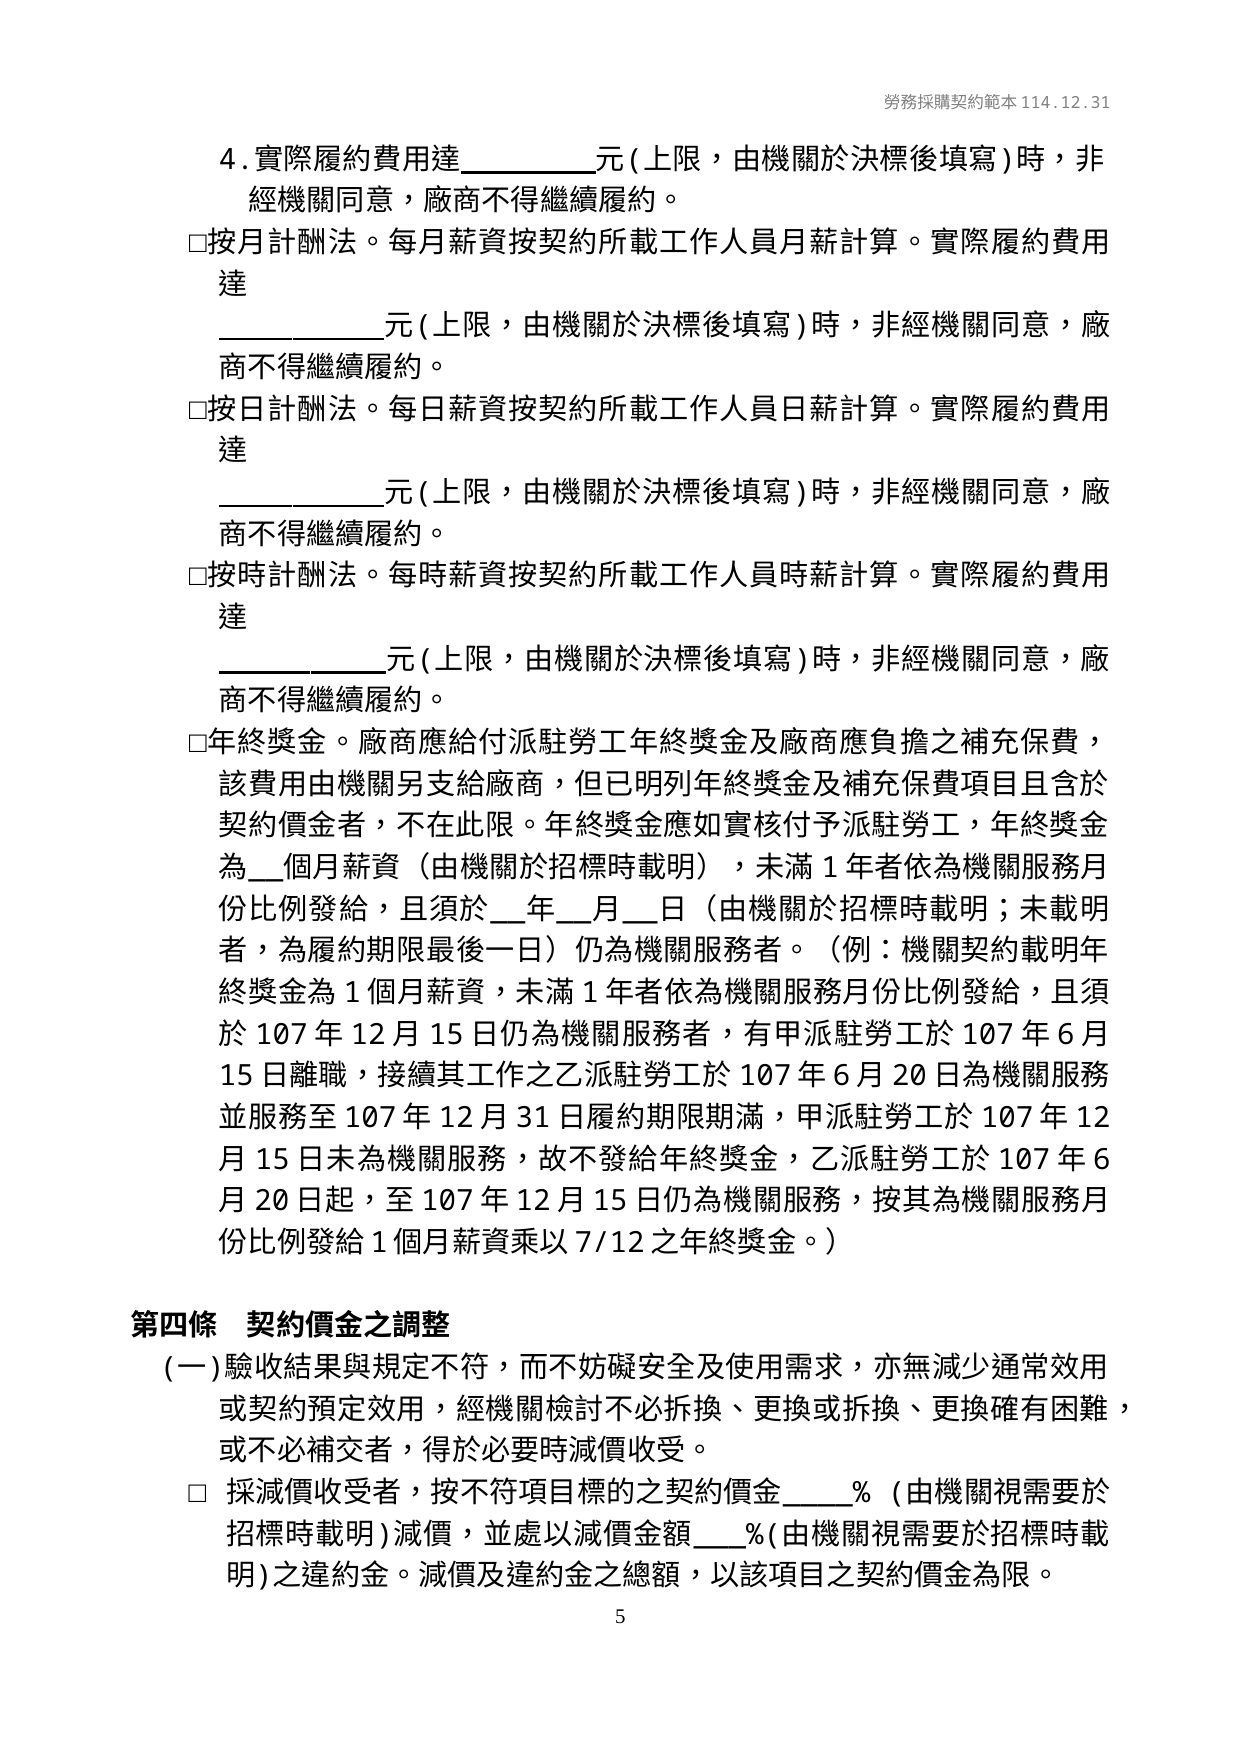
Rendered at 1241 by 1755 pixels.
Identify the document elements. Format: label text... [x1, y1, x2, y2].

text □按月計酬法。每月薪資按契約所載工作人員月薪計算。實際履約費用達 [189, 219, 1110, 302]
text 4.實際履約費用達 元(上限，由機關於決標後填寫)時，非經機關同意，廠商不得繼續履約。 [218, 136, 1104, 219]
list 採減價收受者，按不符項目標的之契約價金____% (由機關視需要於招標時載明)減價，並處以減價金額___%(由機關視需要於招標時載明)之違約金。減價及違約金之總額，以該項目之契約價金為限。 [188, 1469, 1110, 1594]
text 元(上限，由機關於決標後填寫)時，非經機關同意，廠商不得繼續履約。 [218, 469, 1110, 552]
text 第四條 契約價金之調整 [130, 1302, 1110, 1344]
text □按時計酬法。每時薪資按契約所載工作人員時薪計算。實際履約費用達 [189, 552, 1110, 636]
text (一)驗收結果與規定不符，而不妨礙安全及使用需求，亦無減少通常效用或契約預定效用，經機關檢討不必拆換、更換或拆換、更換確有困難，或不必補交者，得於必要時減價收受。 [159, 1344, 1110, 1469]
text □按日計酬法。每日薪資按契約所載工作人員日薪計算。實際履約費用達 [189, 386, 1110, 469]
text 元(上限，由機關於決標後填寫)時，非經機關同意，廠商不得繼續履約。 [218, 302, 1110, 386]
text 元(上限，由機關於決標後填寫)時，非經機關同意，廠商不得繼續履約。 [218, 636, 1110, 719]
text □年終獎金。廠商應給付派駐勞工年終獎金及廠商應負擔之補充保費，該費用由機關另支給廠商，但已明列年終獎金及補充保費項目且含於契約價金者，不在此限。年終獎金應如實核付予派駐勞工，年終獎金為__個月薪資（由機關於招標時載明），未滿1年者依為機關服務月份比例發給，且須於__年__月__日（由機關於招標時載明；未載明者，為履約期限最後一日）仍為機關服務者。（例：機關契約載明年終獎金為1個月薪資，未滿1年者依為機關服務月份比例發給，且須於107年12月15日仍為機關服務者，有甲派駐勞工於107年6月15日離職，接續其工作之乙派駐勞工於107年6月20日為機關服務並服務至107年12月31日履約期限期滿，甲派駐勞工於107年12月15日未為機關服務，故不發給年終獎金，乙派駐勞工於107年6月20日起，至107年12月15日仍為機關服務，按其為機關服務月份比例發給1個月薪資乘以7/12之年終獎金。） [189, 719, 1110, 1261]
